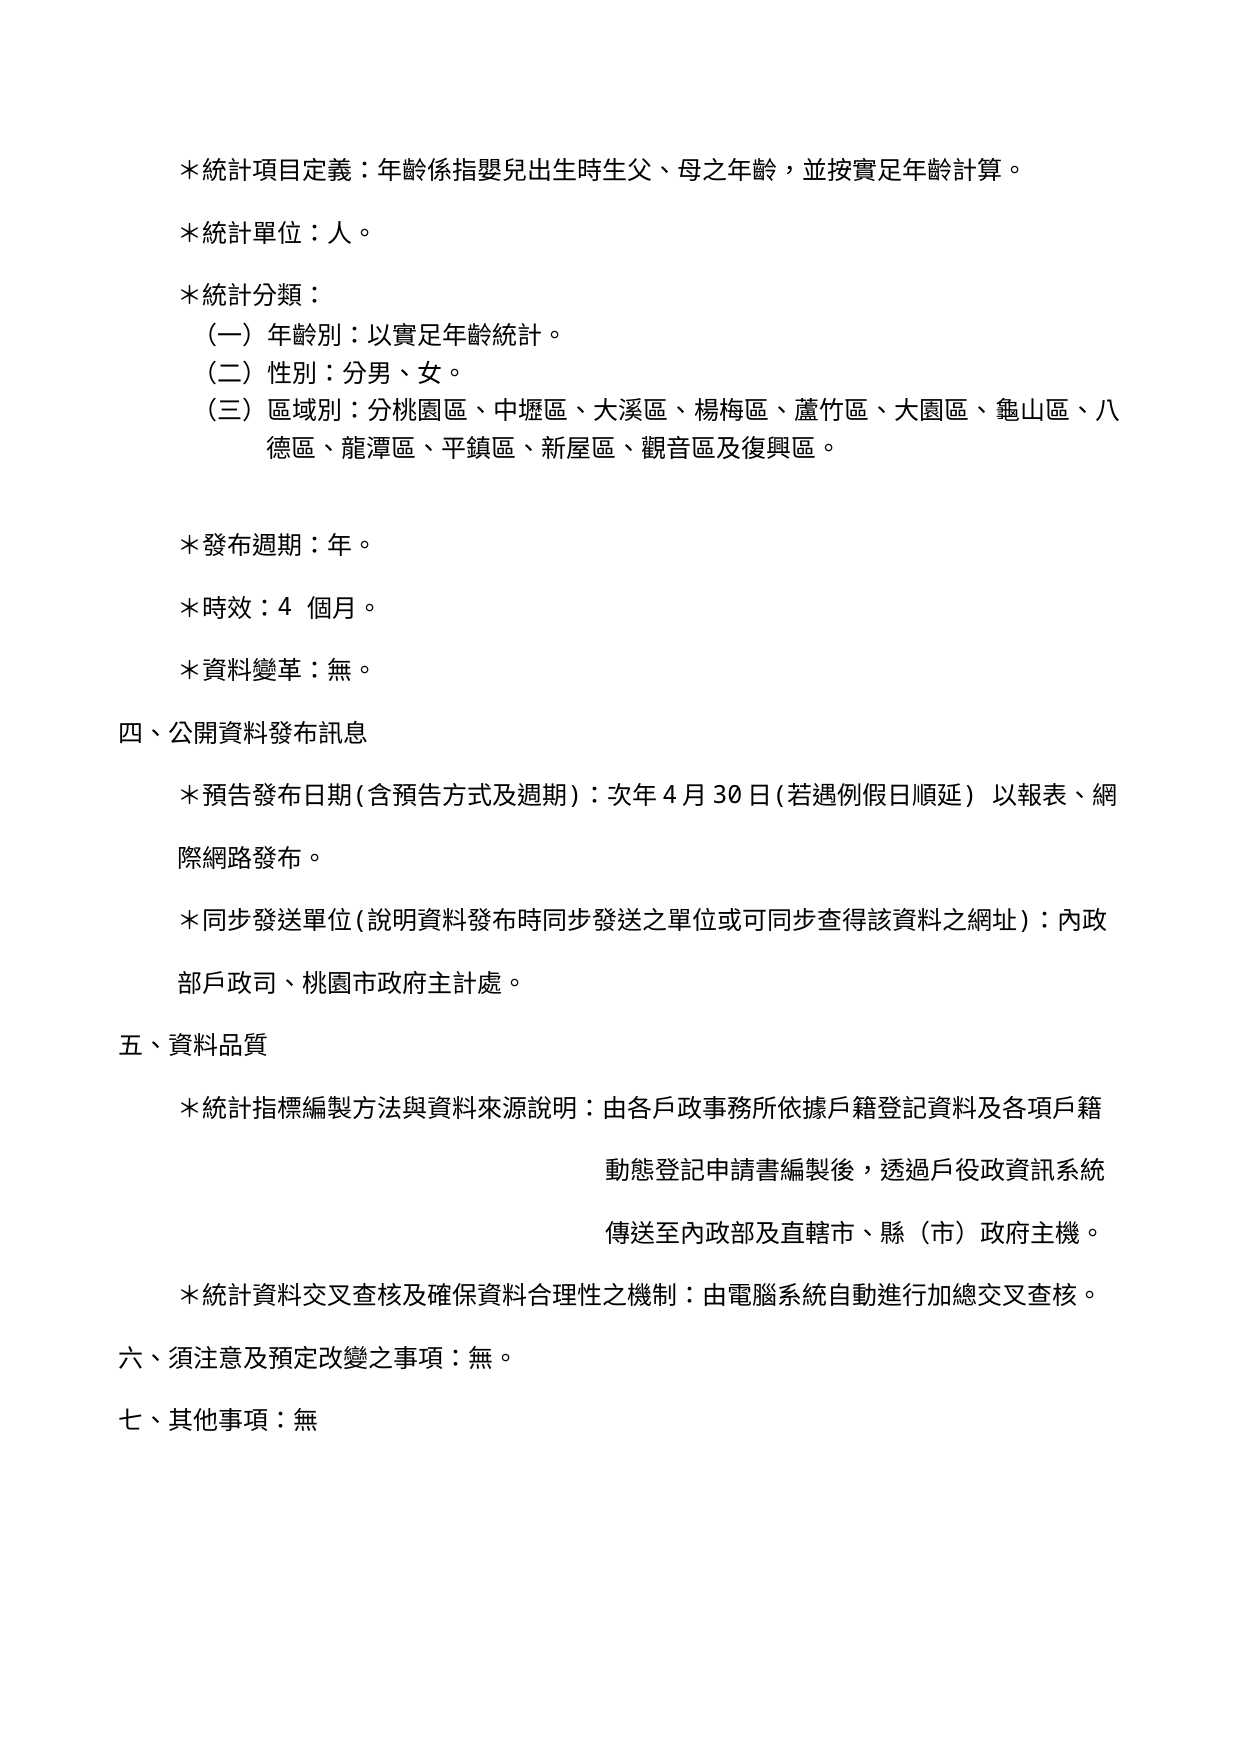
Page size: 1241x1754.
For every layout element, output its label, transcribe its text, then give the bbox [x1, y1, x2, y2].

text ＊統計指標編製方法與資料來源說明：由各戶政事務所依據戶籍登記資料及各項戶籍動態登記申請書編製後，透過戶役政資訊系統傳送至內政部及直轄市、縣（市）政府主機。 [177, 1064, 1122, 1252]
text 六、須注意及預定改變之事項：無。 [118, 1314, 1122, 1377]
text ＊統計項目定義：年齡係指嬰兒出生時生父、母之年齡，並按實足年齡計算。 [118, 127, 1122, 189]
text 七、其他事項：無 [118, 1377, 1122, 1439]
text ＊統計分類： [118, 252, 1122, 314]
text ＊同步發送單位(說明資料發布時同步發送之單位或可同步查得該資料之網址)：內政部戶政司、桃園市政府主計處。 [177, 877, 1122, 1002]
text （一）年齡別：以實足年齡統計。 [192, 314, 1122, 352]
text （三）區域別：分桃園區、中壢區、大溪區、楊梅區、蘆竹區、大園區、龜山區、八德區、龍潭區、平鎮區、新屋區、觀音區及復興區。 [192, 389, 1122, 464]
text ＊資料變革：無。 [118, 627, 1122, 689]
text 五、資料品質 [118, 1002, 1122, 1064]
text ＊時效：4 個月。 [118, 564, 1122, 627]
text （二）性別：分男、女。 [192, 352, 1122, 389]
text 四、公開資料發布訊息 [118, 689, 1122, 752]
text ＊統計單位：人。 [118, 189, 1122, 252]
text ＊統計資料交叉查核及確保資料合理性之機制：由電腦系統自動進行加總交叉查核。 [177, 1252, 1122, 1314]
text ＊發布週期：年。 [118, 502, 1122, 564]
text ＊預告發布日期(含預告方式及週期)：次年4月30日(若遇例假日順延) 以報表、網際網路發布。 [177, 752, 1122, 877]
